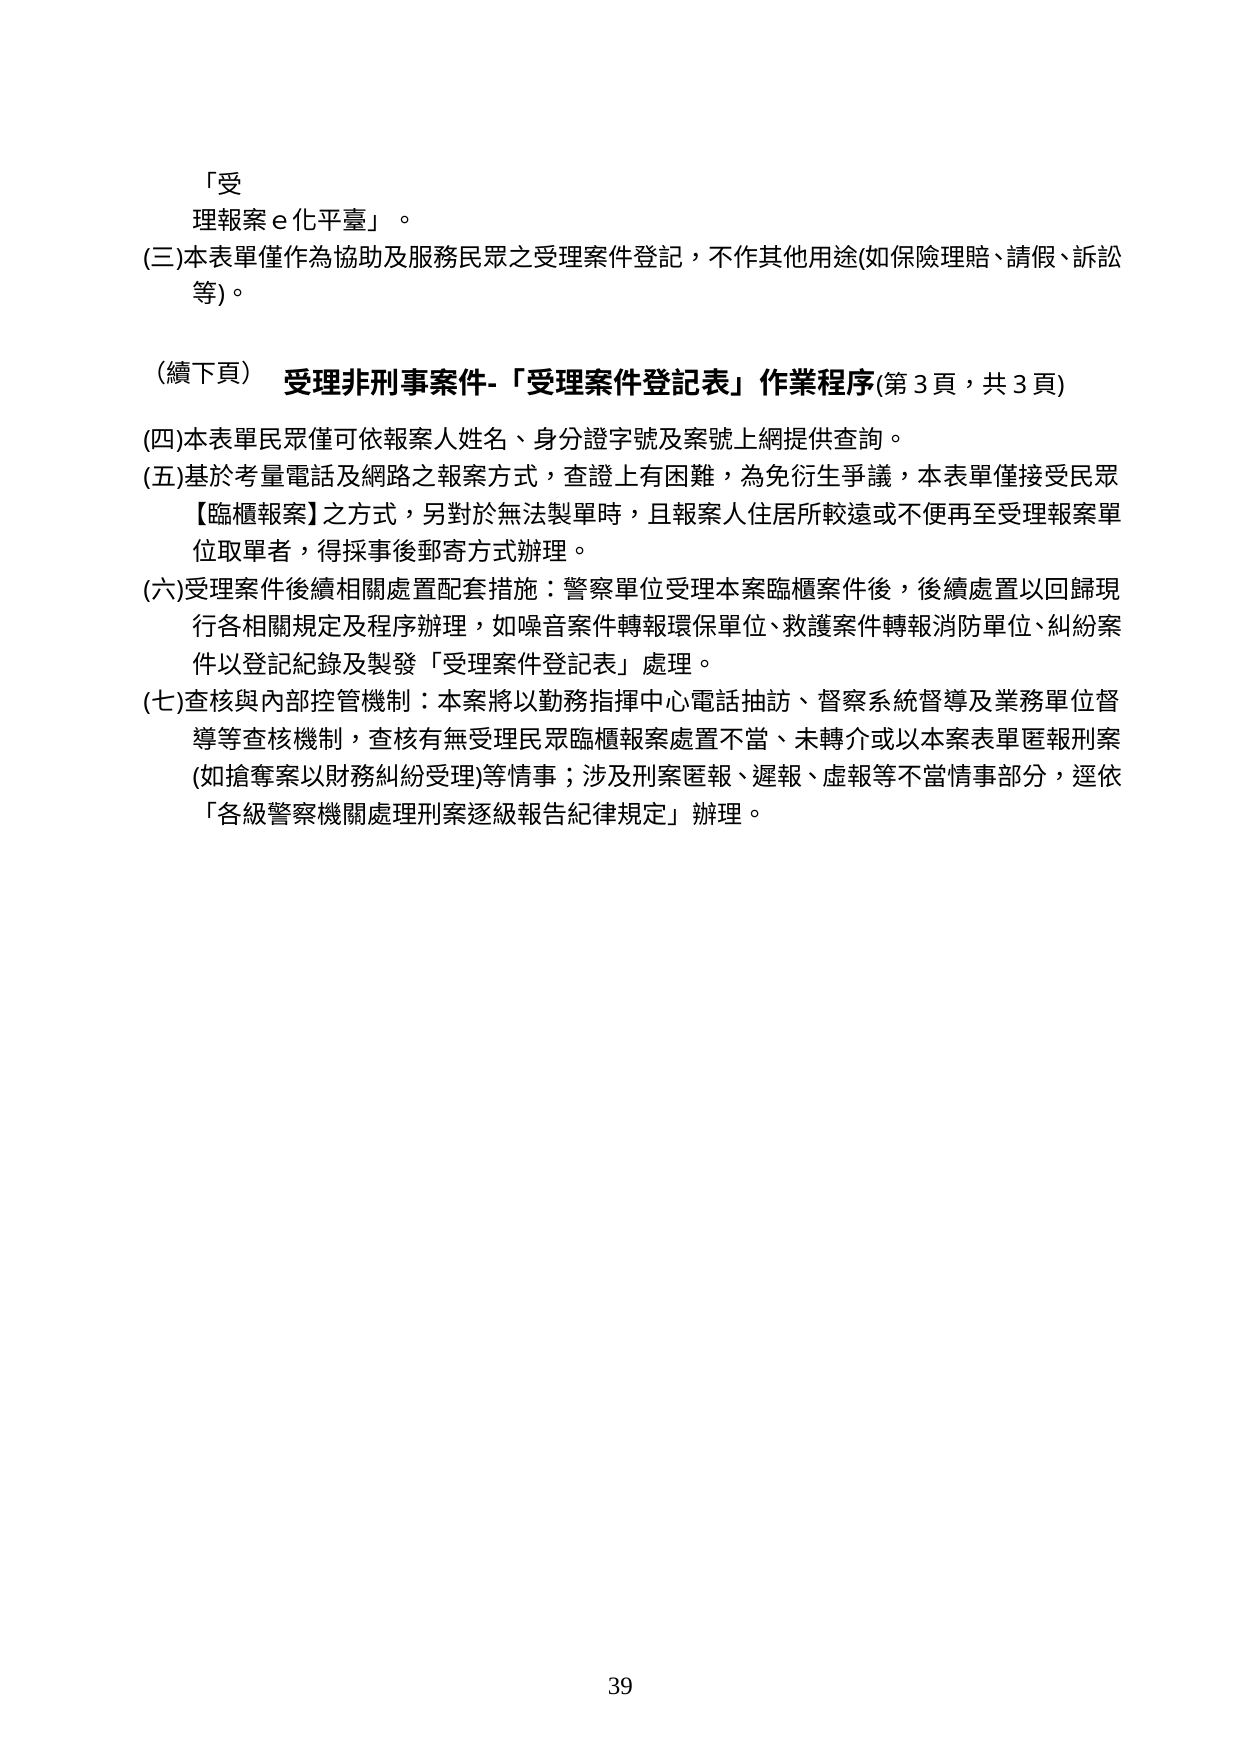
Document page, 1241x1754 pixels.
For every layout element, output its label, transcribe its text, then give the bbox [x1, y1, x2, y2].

text (三)本表單僅作為協助及服務民眾之受理案件登記，不作其他用途(如保險理賠、請假、訴訟等)。 [143, 237, 1122, 309]
text (續)臨櫃受理非刑事案件-「受理案件登記表」作業程序(第3頁，共3頁) [118, 343, 1122, 418]
text （續下頁） [141, 354, 266, 390]
text 理報案ｅ化平臺」。 [192, 201, 1122, 237]
text 「受 [143, 164, 1122, 201]
text (四)本表單民眾僅可依報案人姓名、身分證字號及案號上網提供查詢。 [143, 418, 1122, 456]
text (六)受理案件後續相關處置配套措施：警察單位受理本案臨櫃案件後，後續處置以回歸現行各相關規定及程序辦理，如噪音案件轉報環保單位、救護案件轉報消防單位、糾紛案件以登記紀錄及製發「受理案件登記表」處理。 [143, 568, 1122, 681]
text (五)基於考量電話及網路之報案方式，查證上有困難，為免衍生爭議，本表單僅接受民眾【臨櫃報案】之方式，另對於無法製單時，且報案人住居所較遠或不便再至受理報案單位取單者，得採事後郵寄方式辦理。 [143, 456, 1122, 568]
text (七)查核與內部控管機制：本案將以勤務指揮中心電話抽訪、督察系統督導及業務單位督導等查核機制，查核有無受理民眾臨櫃報案處置不當、未轉介或以本案表單匿報刑案(如搶奪案以財務糾紛受理)等情事；涉及刑案匿報、遲報、虛報等不當情事部分，逕依「各級警察機關處理刑案逐級報告紀律規定」辦理。 [143, 681, 1122, 831]
